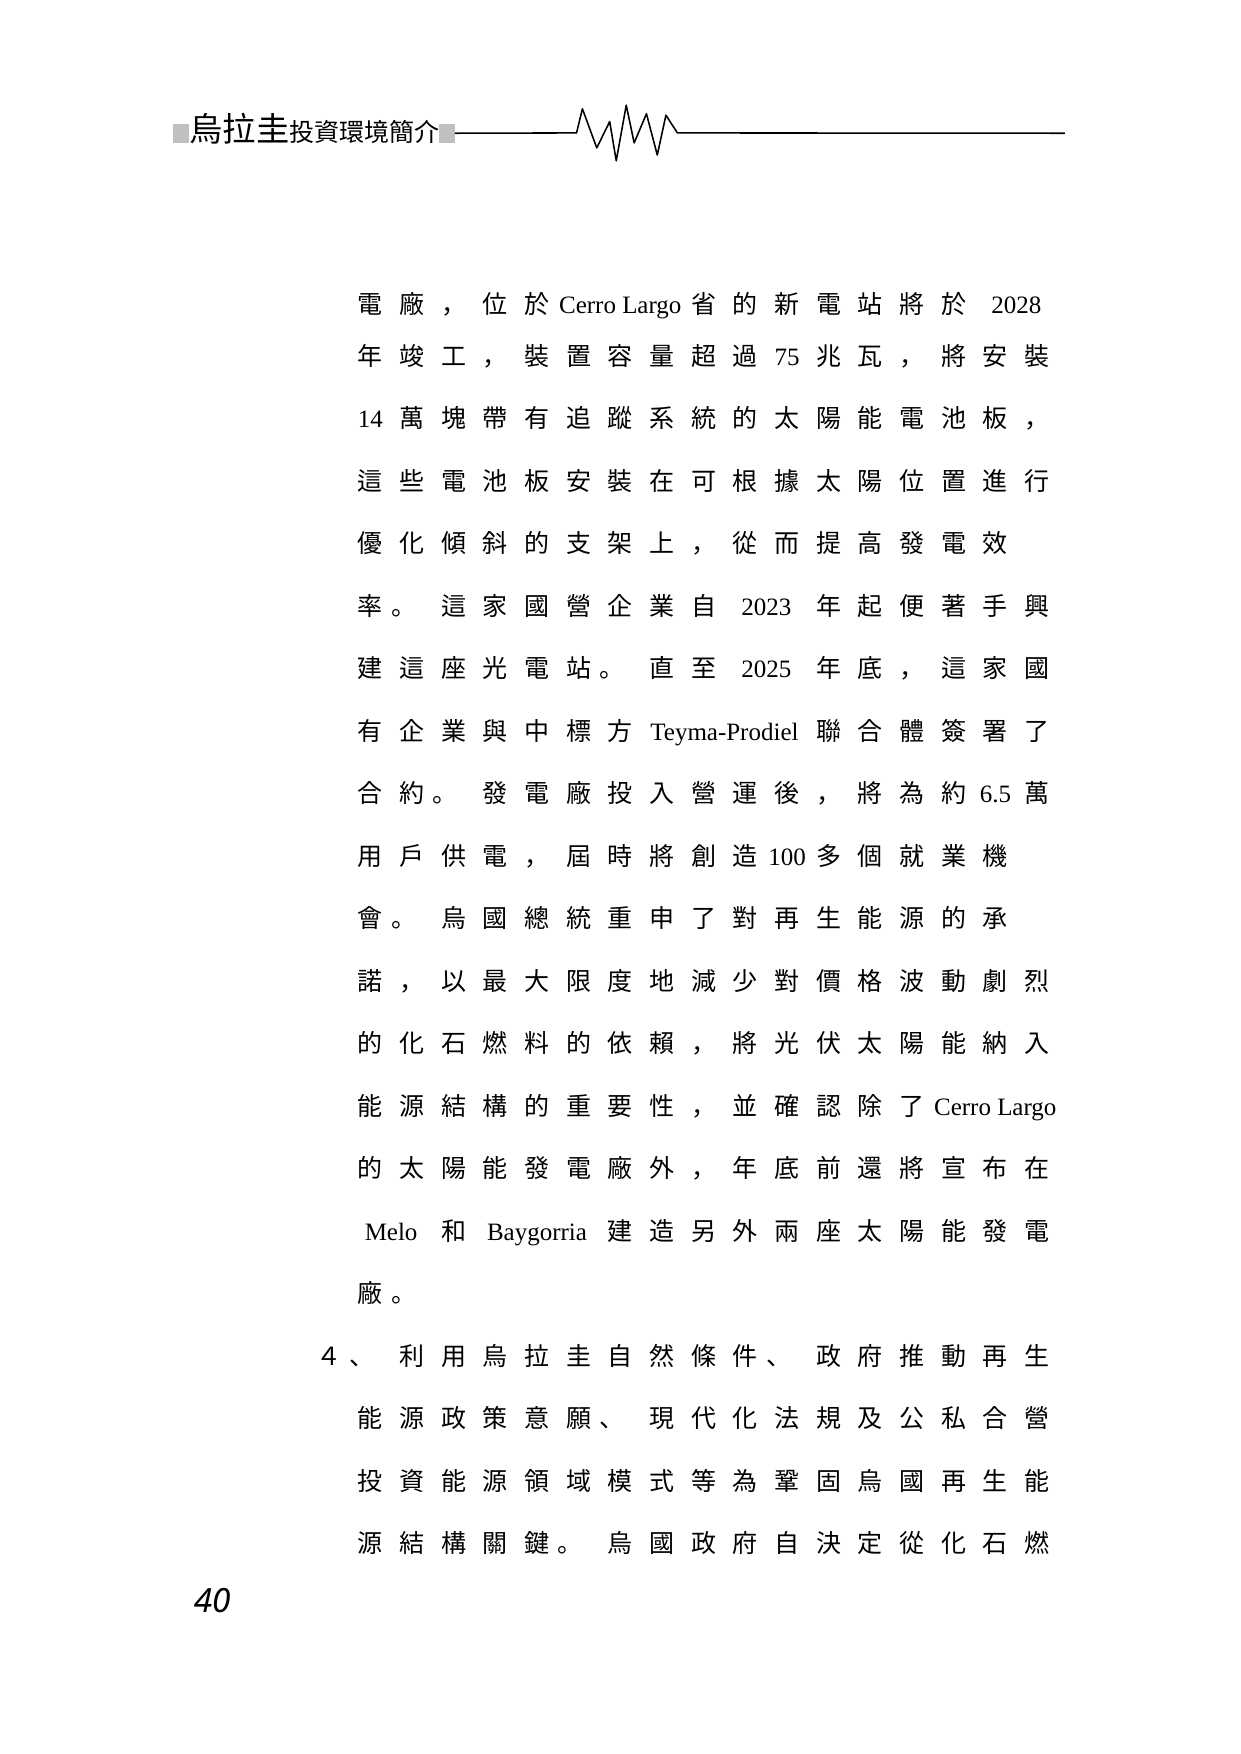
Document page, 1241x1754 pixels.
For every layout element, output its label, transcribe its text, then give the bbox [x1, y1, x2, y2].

text ４、利用烏拉圭自然條件、政府推動再生能源政策意願、現代化法規及公私合營投資能源領域模式等為鞏固烏國再生能源結構關鍵。烏國政府自決定從化石燃 [281, 1313, 1058, 1563]
text 電廠，位於Cerro Largo省的新電站將於2028年竣工，裝置容量超過75兆瓦，將安裝14萬塊帶有追蹤系統的太陽能電池板，這些電池板安裝在可根據太陽位置進行優化傾斜的支架上，從而提高發電效率。這家國營企業自2023年起便著手興建這座光電站。直至2025年底，這家國有企業與中標方Teyma-Prodiel聯合體簽署了合約。發電廠投入營運後，將為約6.5萬用戶供電，屆時將創造100多個就業機會。烏國總統重申了對再生能源的承諾，以最大限度地減少對價格波動劇烈的化石燃料的依賴，將光伏太陽能納入能源結構的重要性，並確認除了Cerro Largo的太陽能發電廠外，年底前還將宣布在Melo和Baygorria建造另外兩座太陽能發電廠。 [281, 250, 1058, 1313]
